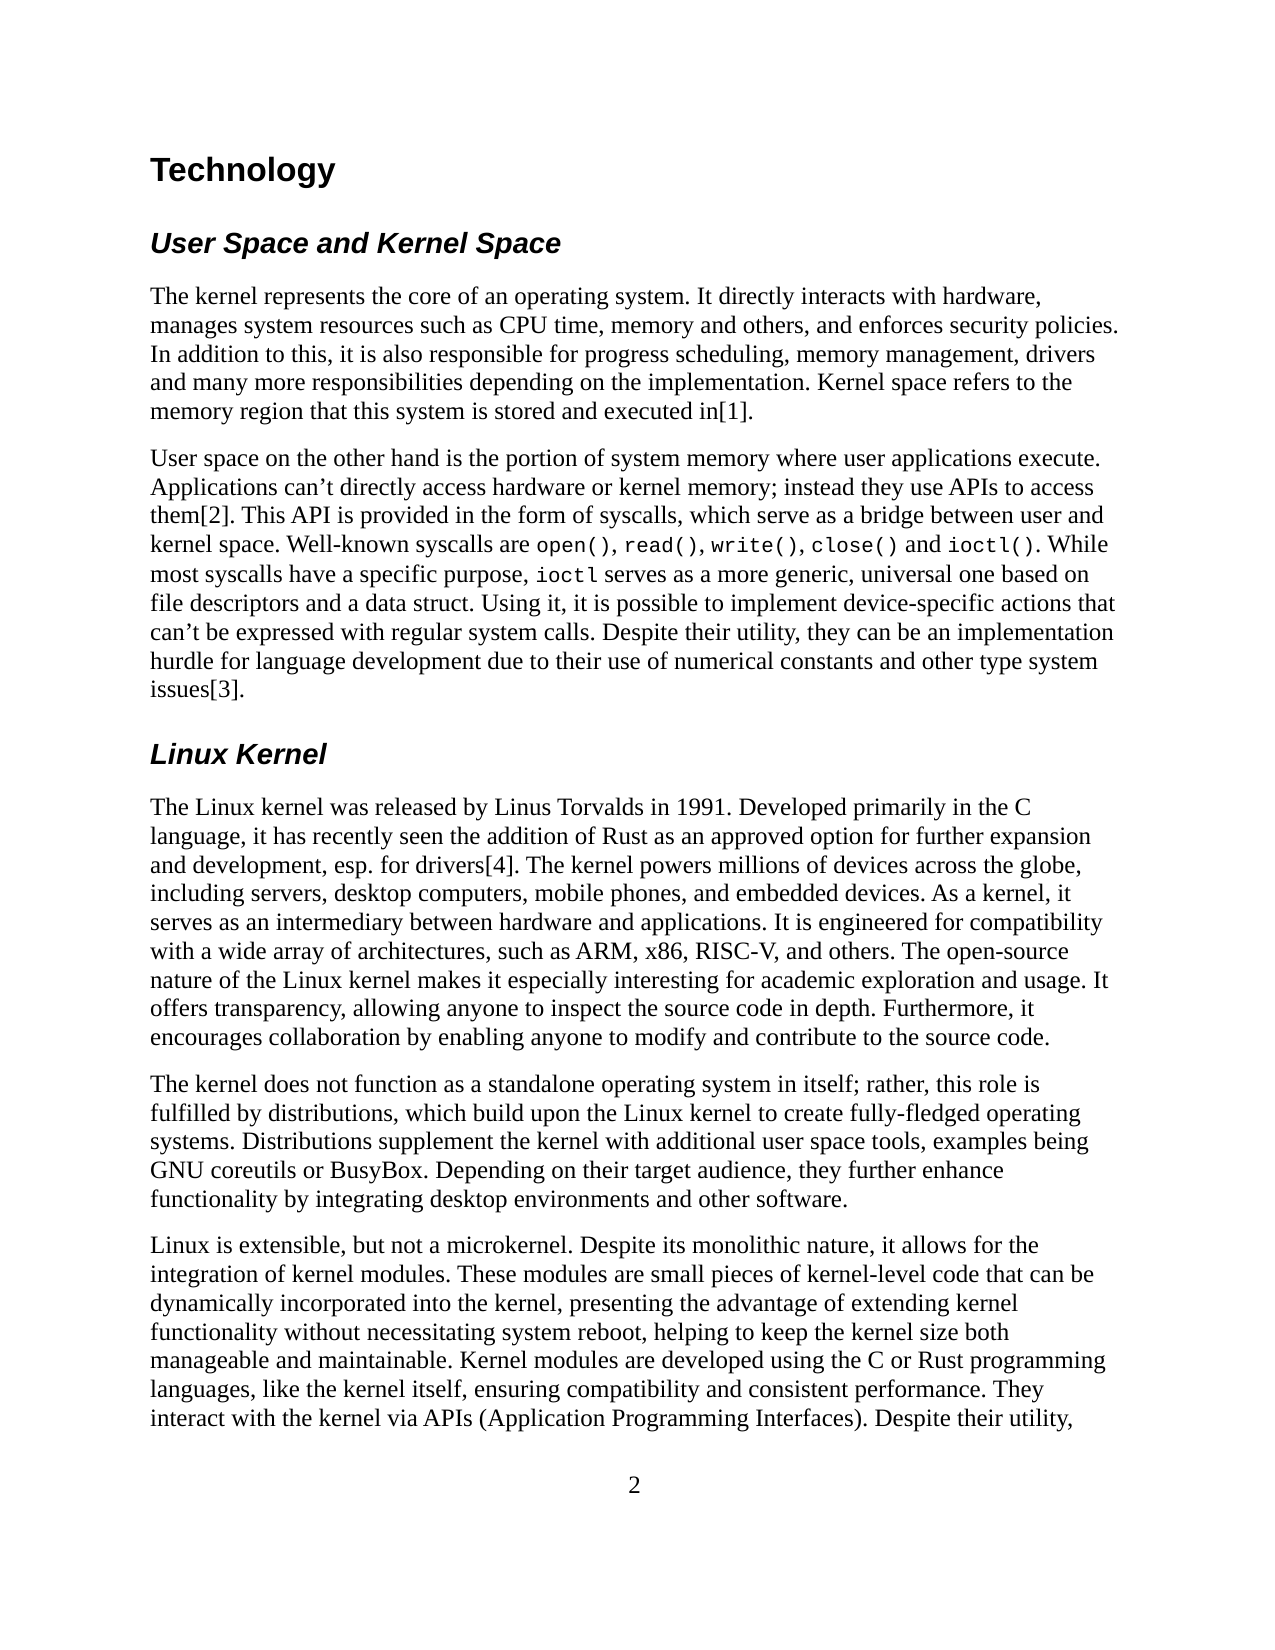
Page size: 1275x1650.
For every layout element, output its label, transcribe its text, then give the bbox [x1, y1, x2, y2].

subtitle Linux Kernel [150, 737, 1125, 771]
subtitle Technology [150, 150, 1125, 189]
text The Linux kernel was released by Linus Torvalds in 1991. Developed primarily in the C language, it has recently seen the addition of Rust as an approved option for further expansion and development, esp. for drivers[4]. The kernel powers millions of devices across the globe, including servers, desktop computers, mobile phones, and embedded devices. As a kernel, it serves as an intermediary between hardware and applications. It is engineered for compatibility with a wide array of architectures, such as ARM, x86, RISC-V, and others. The open-source nature of the Linux kernel makes it especially interesting for academic exploration and usage. It offers transparency, allowing anyone to inspect the source code in depth. Furthermore, it encourages collaboration by enabling anyone to modify and contribute to the source code. [150, 792, 1125, 1051]
subtitle User Space and Kernel Space [150, 226, 1125, 260]
text The kernel does not function as a standalone operating system in itself; rather, this role is fulfilled by distributions, which build upon the Linux kernel to create fully-fledged operating systems. Distributions supplement the kernel with additional user space tools, examples being GNU coreutils or BusyBox. Depending on their target audience, they further enhance functionality by integrating desktop environments and other software. [150, 1069, 1125, 1213]
text The kernel represents the core of an operating system. It directly interacts with hardware, manages system resources such as CPU time, memory and others, and enforces security policies. In addition to this, it is also responsible for progress scheduling, memory management, drivers and many more responsibilities depending on the implementation. Kernel space refers to the memory region that this system is stored and executed in[1]. [150, 281, 1125, 425]
text Linux is extensible, but not a microkernel. Despite its monolithic nature, it allows for the integration of kernel modules. These modules are small pieces of kernel-level code that can be dynamically incorporated into the kernel, presenting the advantage of extending kernel functionality without necessitating system reboot, helping to keep the kernel size both manageable and maintainable. Kernel modules are developed using the C or Rust programming languages, like the kernel itself, ensuring compatibility and consistent performance. They interact with the kernel via APIs (Application Programming Interfaces). Despite their utility, [150, 1231, 1125, 1432]
text User space on the other hand is the portion of system memory where user applications execute. Applications can’t directly access hardware or kernel memory; instead they use APIs to access them[2]. This API is provided in the form of syscalls, which serve as a bridge between user and kernel space. Well-known syscalls are open(), read(), write(), close() and ioctl(). While most syscalls have a specific purpose, ioctl serves as a more generic, universal one based on file descriptors and a data struct. Using it, it is possible to implement device-specific actions that can’t be expressed with regular system calls. Despite their utility, they can be an implementation hurdle for language development due to their use of numerical constants and other type system issues[3]. [150, 443, 1125, 703]
